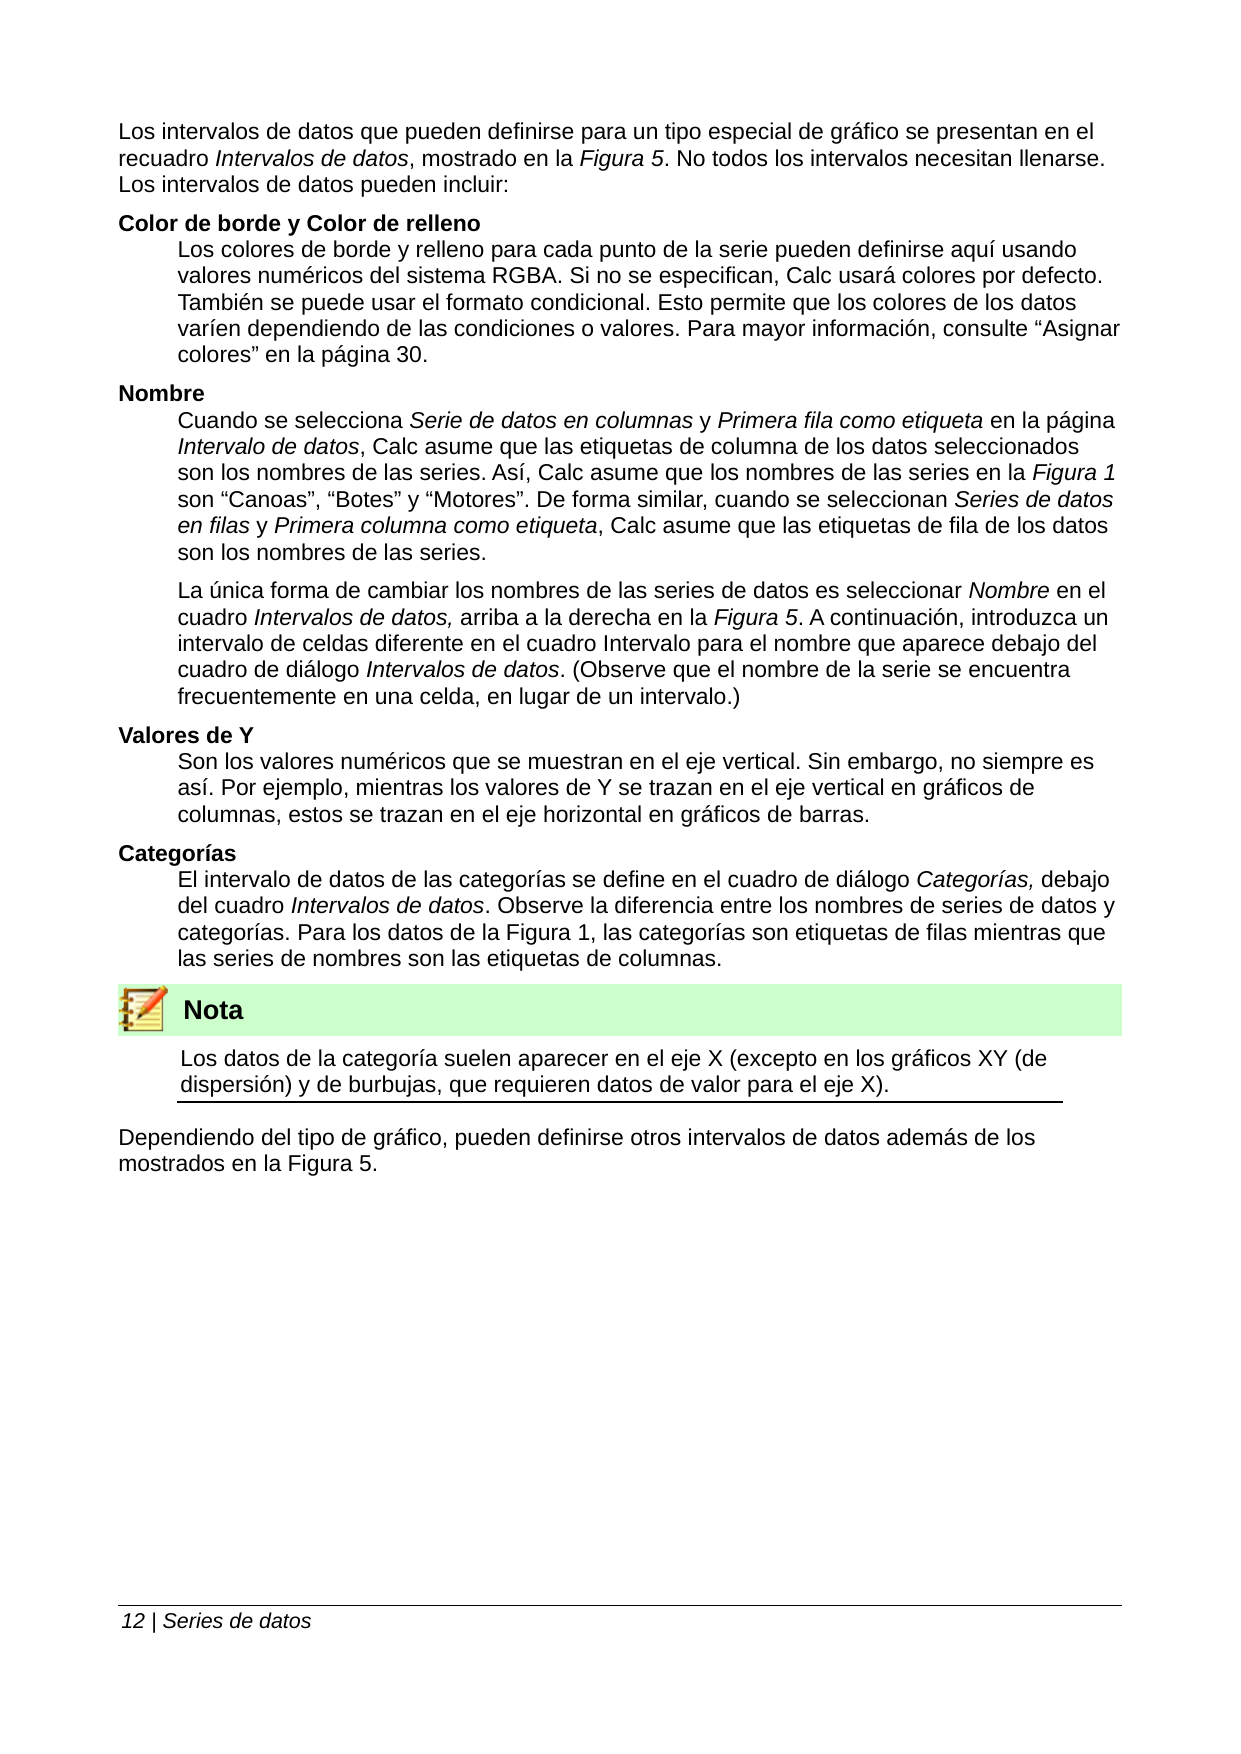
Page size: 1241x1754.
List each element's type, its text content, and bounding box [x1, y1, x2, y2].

text Cuando se selecciona Serie de datos en columnas y Primera fila como etiqueta en la página Intervalo de datos, Calc asume que las etiquetas de columna de los datos seleccionados son los nombres de las series. Así, Calc asume que los nombres de las series en la Figura 1 son “Canoas”, “Botes” y “Motores”. De forma similar, cuando se seleccionan Series de datos en filas y Primera columna como etiqueta, Calc asume que las etiquetas de fila de los datos son los nombres de las series. [177, 407, 1122, 565]
text Dependiendo del tipo de gráfico, pueden definirse otros intervalos de datos además de los mostrados en la Figura 5. [118, 1124, 1122, 1176]
text Los intervalos de datos que pueden definirse para un tipo especial de gráfico se presentan en el recuadro Intervalos de datos, mostrado en la Figura 5. No todos los intervalos necesitan llenarse. Los intervalos de datos pueden incluir: [118, 118, 1122, 197]
text La única forma de cambiar los nombres de las series de datos es seleccionar Nombre en el cuadro Intervalos de datos, arriba a la derecha en la Figura 5. A continuación, introduzca un intervalo de celdas diferente en el cuadro Intervalo para el nombre que aparece debajo del cuadro de diálogo Intervalos de datos. (Observe que el nombre de la serie se encuentra frecuentemente en una celda, en lugar de un intervalo.) [177, 577, 1122, 709]
text El intervalo de datos de las categorías se define en el cuadro de diálogo Categorías, debajo del cuadro Intervalos de datos. Observe la diferencia entre los nombres de series de datos y categorías. Para los datos de la Figura 1, las categorías son etiquetas de filas mientras que las series de nombres son las etiquetas de columnas. [177, 866, 1122, 971]
text Categorías [118, 839, 1122, 866]
picture [119, 984, 170, 1035]
subtitle Nota [118, 984, 1122, 1036]
text Son los valores numéricos que se muestran en el eje vertical. Sin embargo, no siempre es así. Por ejemplo, mientras los valores de Y se trazan en el eje vertical en gráficos de columnas, estos se trazan en el eje horizontal en gráficos de barras. [177, 748, 1122, 827]
text Valores de Y [118, 722, 1122, 748]
text Color de borde y Color de relleno [118, 210, 1122, 236]
text Los datos de la categoría suelen aparecer en el eje X (excepto en los gráficos XY (de dispersión) y de burbujas, que requieren datos de valor para el eje X). [177, 1042, 1063, 1101]
text Nombre [118, 380, 1122, 407]
text Los colores de borde y relleno para cada punto de la serie pueden definirse aquí usando valores numéricos del sistema RGBA. Si no se especifican, Calc usará colores por defecto. También se puede usar el formato condicional. Esto permite que los colores de los datos varíen dependiendo de las condiciones o valores. Para mayor información, consulte “Asignar colores” en la página 30. [177, 236, 1122, 368]
